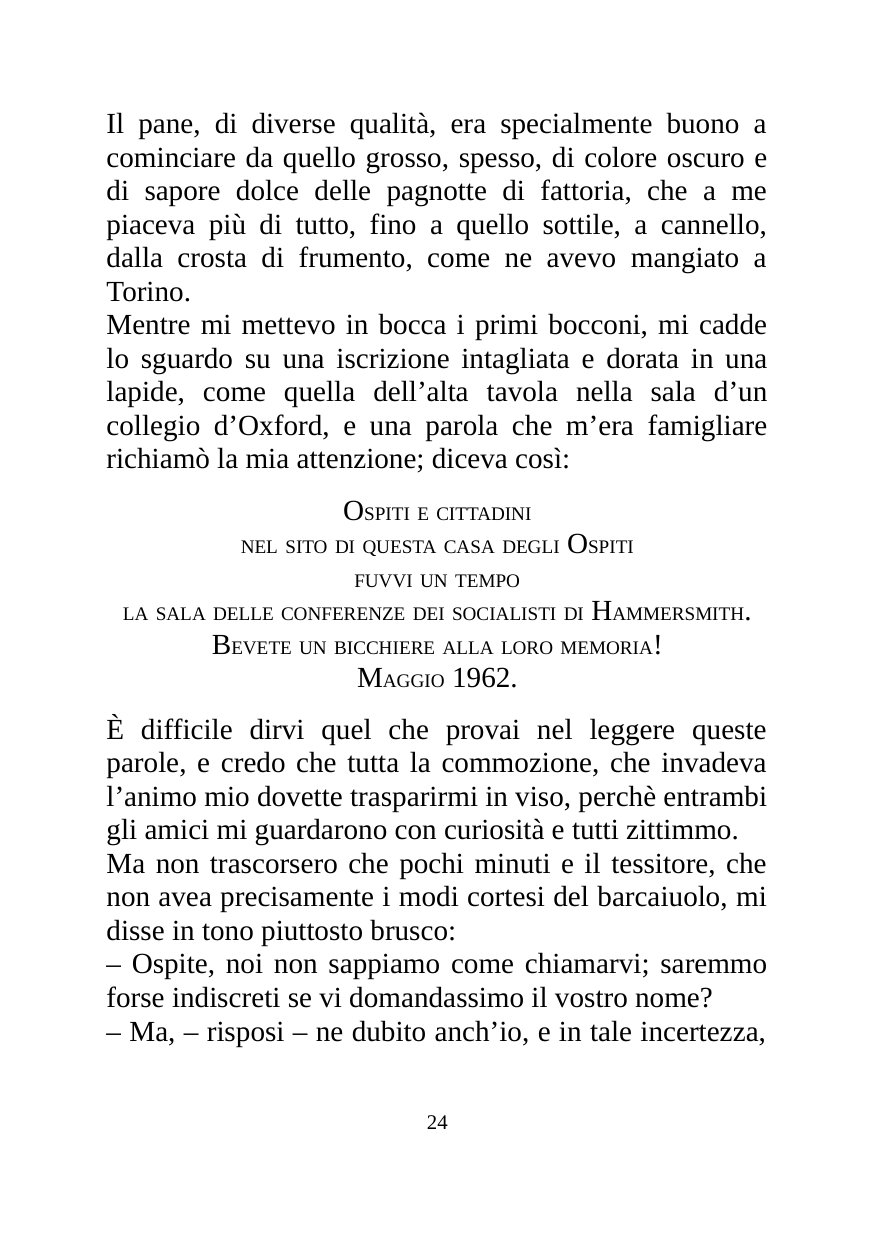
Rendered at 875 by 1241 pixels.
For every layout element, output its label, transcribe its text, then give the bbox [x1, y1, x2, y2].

text Ospiti e cittadini nel sito di questa casa degli Ospiti fuvvi un tempo la sala delle conferenze dei socialisti di Hammersmith. Bevete un bicchiere alla loro memoria! Maggio 1962. [106, 493, 768, 694]
text È difficile dirvi quel che provai nel leggere queste parole, e credo che tutta la commozione, che invadeva l’animo mio dovette trasparirmi in viso, perchè entrambi gli amici mi guardarono con curiosità e tutti zittimmo. [106, 712, 768, 846]
text Ma non trascorsero che pochi minuti e il tessitore, che non avea precisamente i modi cortesi del barcaiuolo, mi disse in tono piuttosto brusco: [106, 846, 768, 947]
text – Ospite, noi non sappiamo come chiamarvi; saremmo forse indiscreti se vi domandassimo il vostro nome? [106, 947, 768, 1014]
text – Ma, – risposi – ne dubito anch’io, e in tale incertezza, [106, 1014, 768, 1047]
text Il pane, di diverse qualità, era specialmente buono a cominciare da quello grosso, spesso, di colore oscuro e di sapore dolce delle pagnotte di fattoria, che a me piaceva più di tutto, fino a quello sottile, a cannello, dalla crosta di frumento, come ne avevo mangiato a Torino. [106, 106, 768, 307]
text Mentre mi mettevo in bocca i primi bocconi, mi cadde lo sguardo su una iscrizione intagliata e dorata in una lapide, come quella dell’alta tavola nella sala d’un collegio d’Oxford, e una parola che m’era famigliare richiamò la mia attenzione; diceva così: [106, 307, 768, 475]
